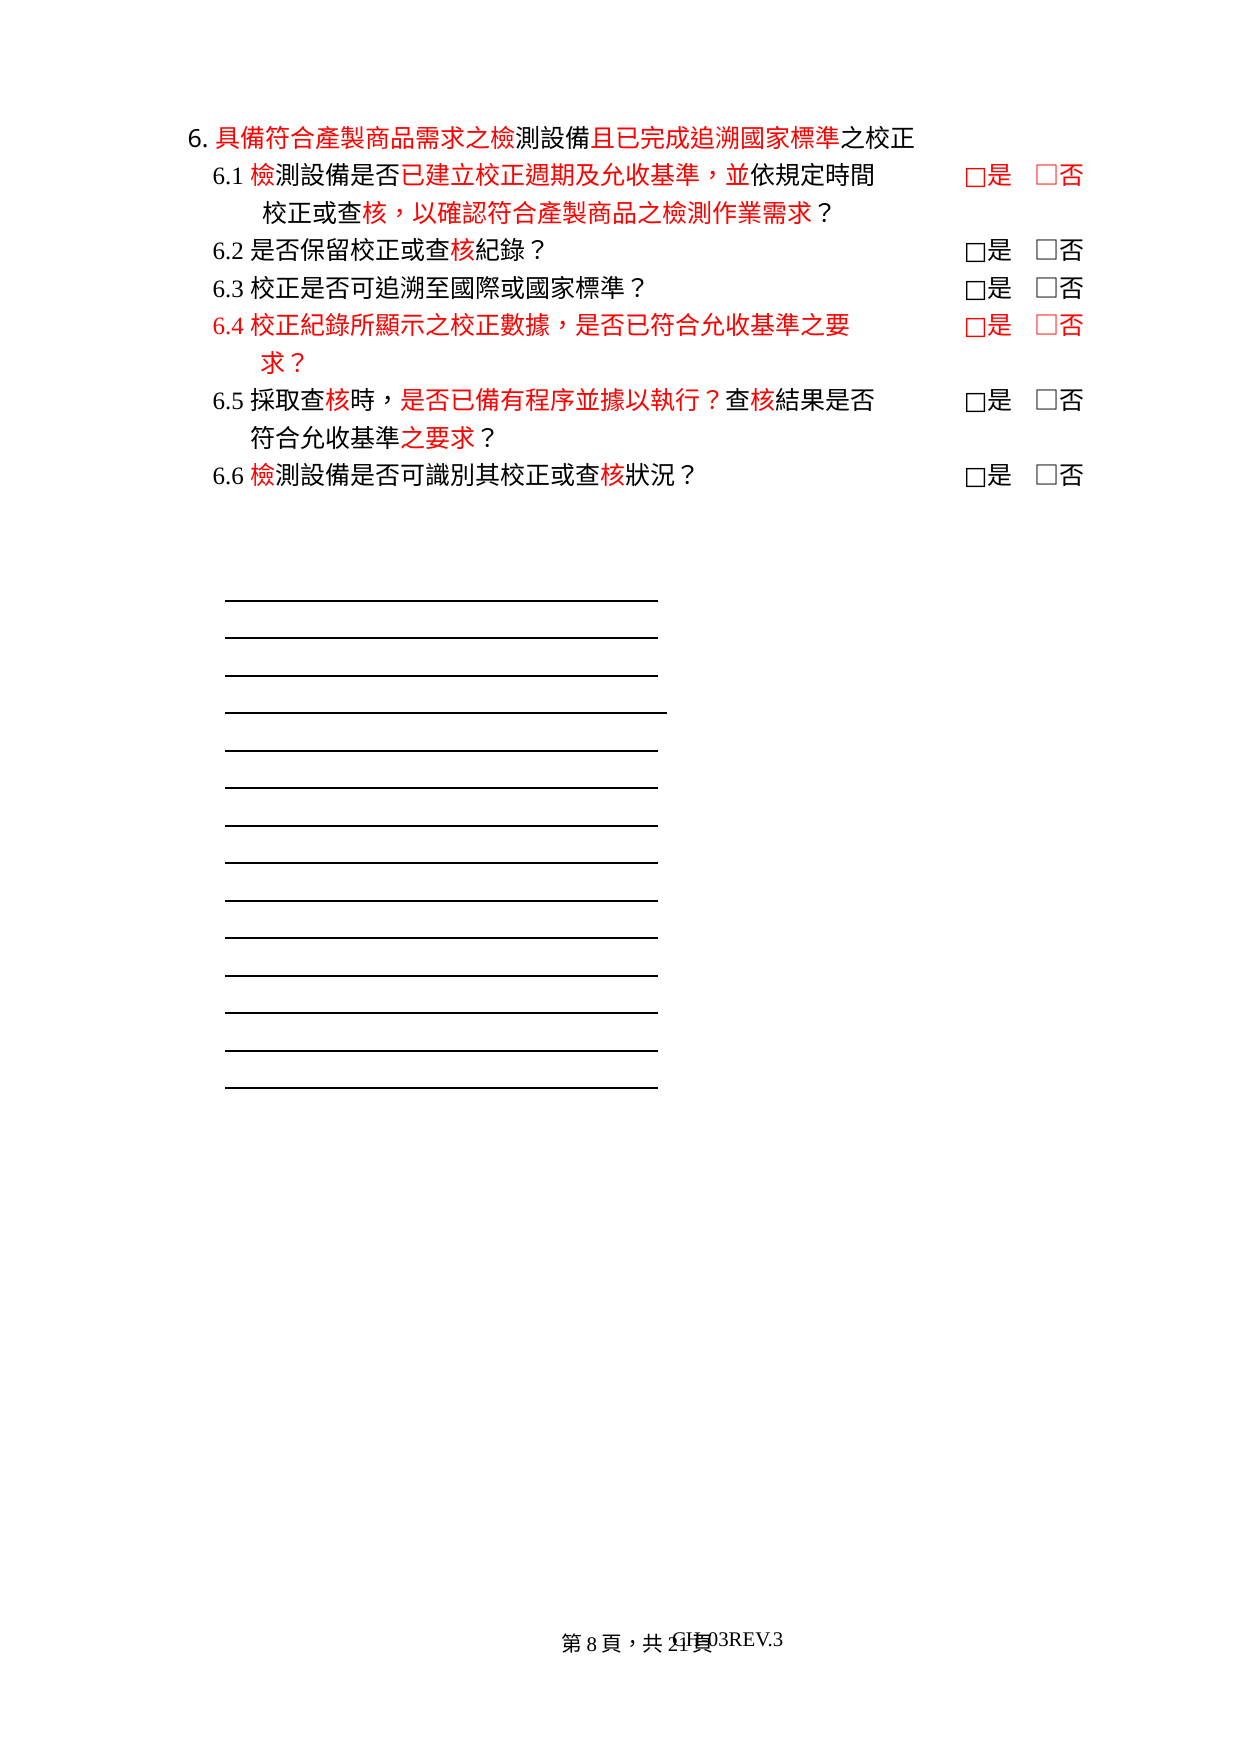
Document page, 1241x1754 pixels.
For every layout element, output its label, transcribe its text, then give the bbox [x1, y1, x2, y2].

table_cell 6.5 採取查核時，是否已備有程序並據以執行？查核結果是否符合允收基準之要求？ [209, 380, 900, 455]
table_cell 6.6 檢測設備是否可識別其校正或查核狀況？ [209, 455, 900, 493]
table_header □是 □否 [900, 155, 1087, 230]
table_cell □是 □否 [900, 455, 1087, 493]
table_cell 6.2 是否保留校正或查核紀錄？ [209, 230, 900, 268]
table_cell 6.4 校正紀錄所顯示之校正數據，是否已符合允收基準之要求？ [209, 305, 900, 380]
table_cell □是 □否 [900, 230, 1087, 268]
table_cell □是 □否 [900, 268, 1087, 305]
text 6. 具備符合產製商品需求之檢測設備且已完成追溯國家標準之校正 [187, 118, 1087, 155]
table_cell 6.3 校正是否可追溯至國際或國家標準？ [209, 268, 900, 305]
table_cell □是 □否 [900, 305, 1087, 380]
table_header 6.1 檢測設備是否已建立校正週期及允收基準，並依規定時間校正或查核，以確認符合產製商品之檢測作業需求？ [209, 155, 900, 230]
table_cell □是 □否 [900, 380, 1087, 455]
